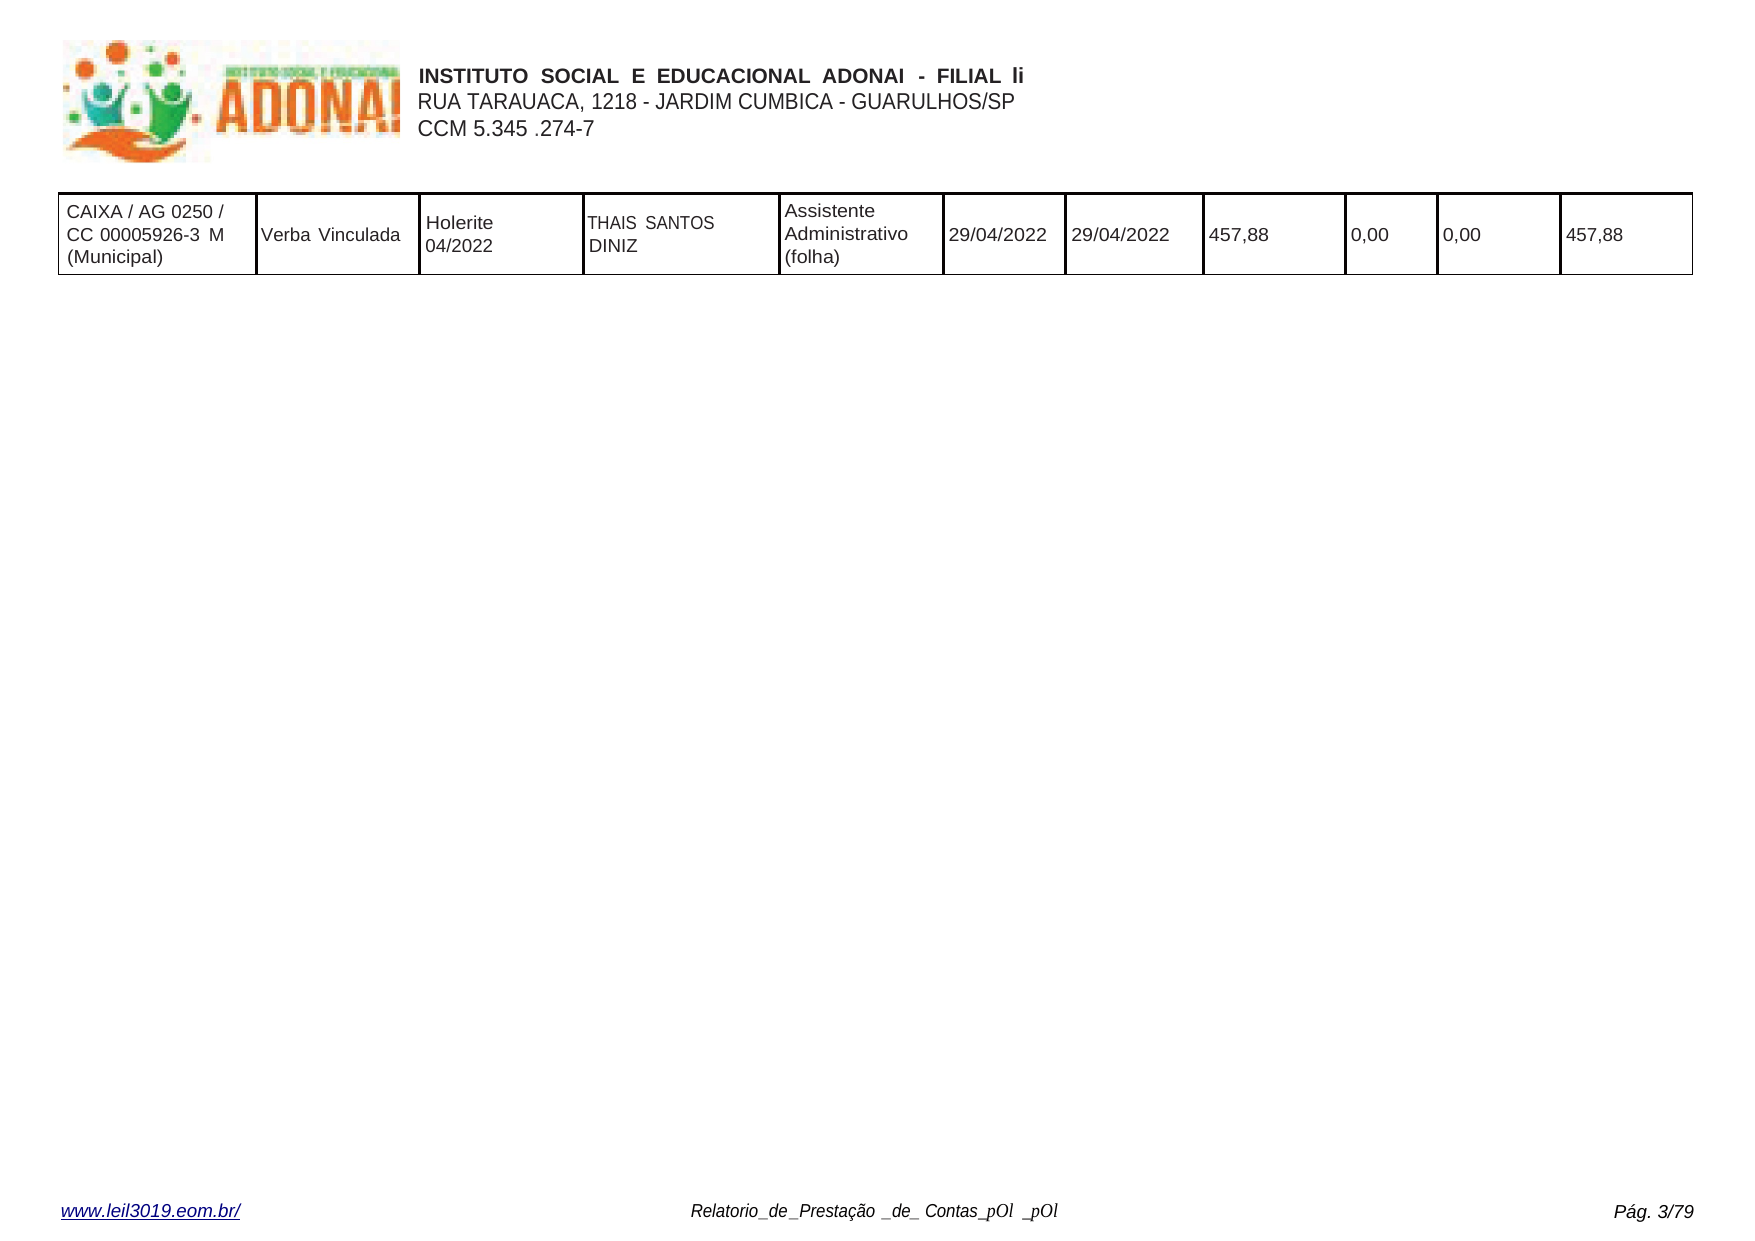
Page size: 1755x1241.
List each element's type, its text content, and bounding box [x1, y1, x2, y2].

table_cell 29/04/2022 [1067, 195, 1202, 274]
table_cell 457,88 [1562, 195, 1692, 274]
table_cell Holerite 04/2022 [421, 195, 582, 274]
table_cell THAIS SANTOS DINIZ [585, 195, 778, 274]
table_cell 457,88 [1205, 195, 1344, 274]
table_cell Assistente Administrativo (folha) [781, 195, 942, 274]
table_cell 29/04/2022 [945, 195, 1064, 274]
table_cell CAIXA / AG 0250 / CC 00005926-3 M (Municipal) [59, 195, 255, 274]
table_cell 0,00 [1439, 195, 1559, 274]
table_cell 0,00 [1347, 195, 1436, 274]
table_cell Verba Vinculada [258, 195, 418, 274]
